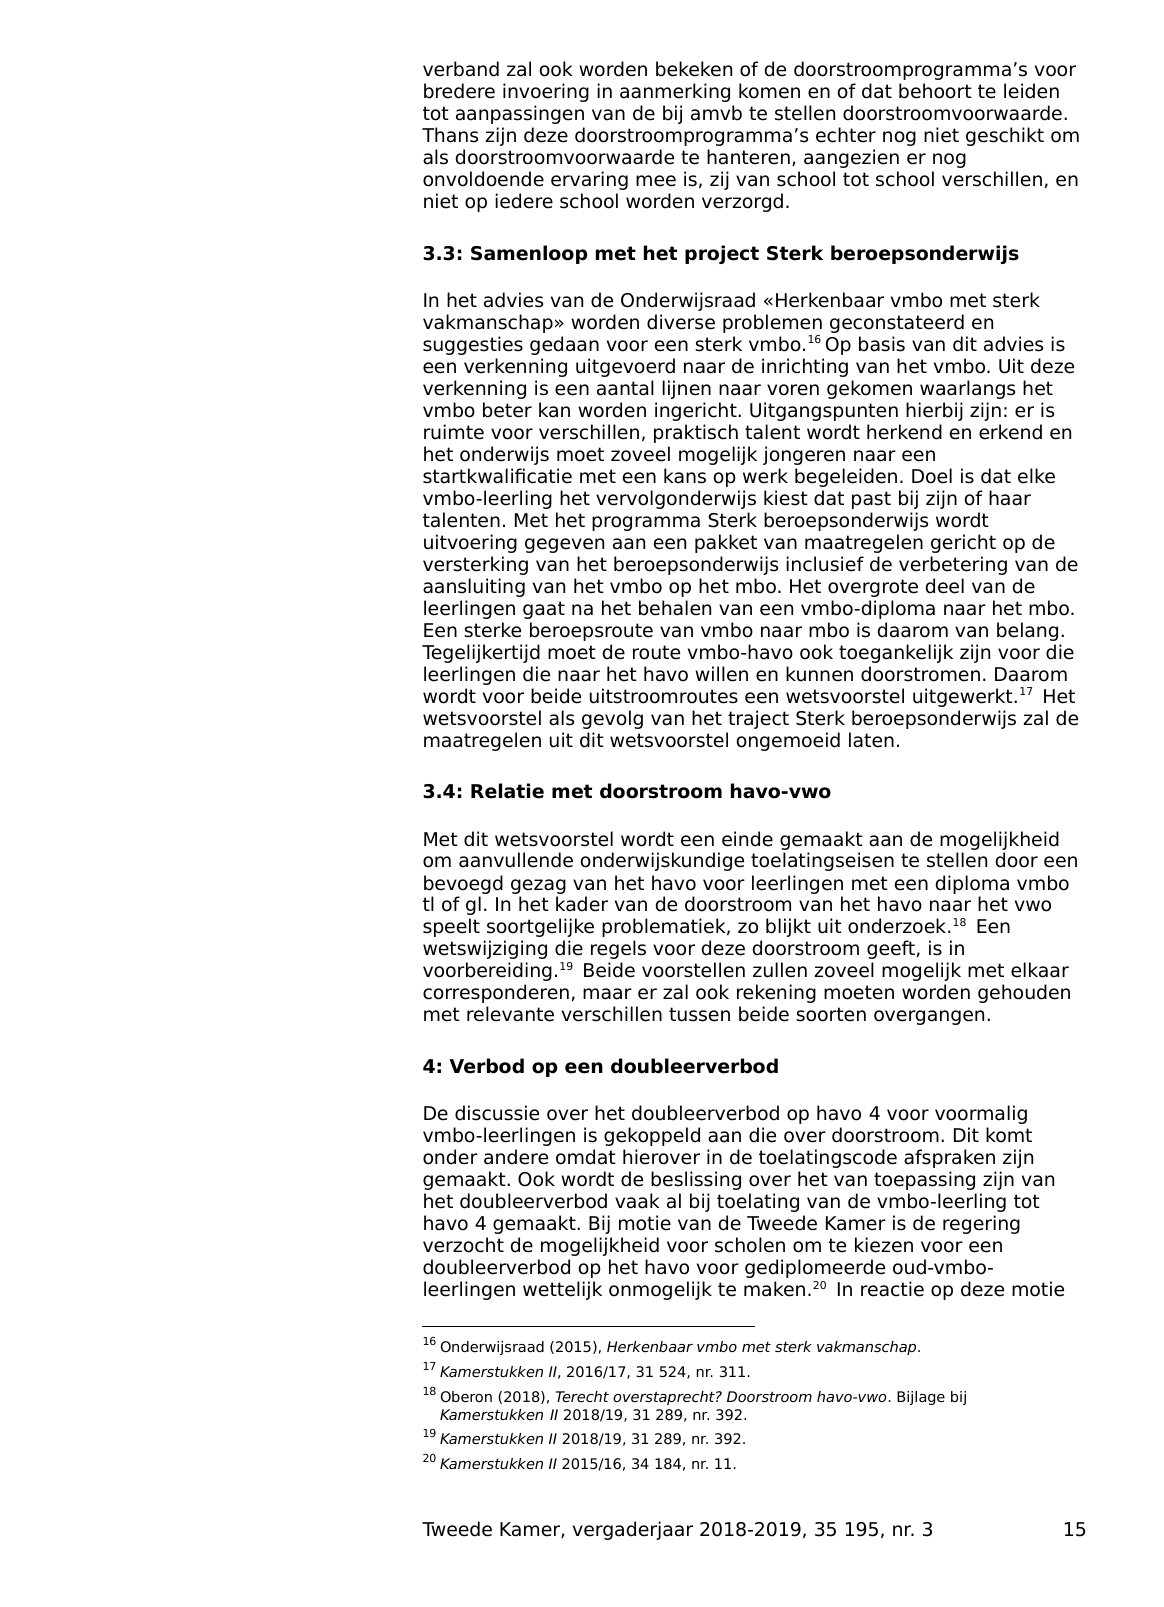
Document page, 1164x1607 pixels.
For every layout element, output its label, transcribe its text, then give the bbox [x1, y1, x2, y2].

text Kamerstukken II 2018/19, 31 289, nr. 392. [422, 1427, 1087, 1449]
subtitle 3.3: Samenloop met het project Sterk beroepsonderwijs [422, 243, 1087, 265]
text Met dit wetsvoorstel wordt een einde gemaakt aan de mogelijkheid om aanvullende onderwijskundige toelatingseisen te stellen door een bevoegd gezag van het havo voor leerlingen met een diploma vmbo tl of gl. In het kader van de doorstroom van het havo naar het vwo speelt soortgelijke problematiek, zo blijkt uit onderzoek. Een wetswijziging die regels voor deze doorstroom geeft, is in voorbereiding. Beide voorstellen zullen zoveel mogelijk met elkaar corresponderen, maar er zal ook rekening moeten worden gehouden met relevante verschillen tussen beide soorten overgangen. [422, 828, 1087, 1026]
subtitle 4: Verbod op een doubleerverbod [422, 1056, 1087, 1078]
text Kamerstukken II 2015/16, 34 184, nr. 11. [422, 1452, 1087, 1474]
text Oberon (2018), Terecht overstaprecht? Doorstroom havo-vwo. Bijlage bij Kamerstukken II 2018/19, 31 289, nr. 392. [422, 1385, 1087, 1424]
text In het advies van de Onderwijsraad «Herkenbaar vmbo met sterk vakmanschap» worden diverse problemen geconstateerd en suggesties gedaan voor een sterk vmbo.Op basis van dit advies is een verkenning uitgevoerd naar de inrichting van het vmbo. Uit deze verkenning is een aantal lijnen naar voren gekomen waarlangs het vmbo beter kan worden ingericht. Uitgangspunten hierbij zijn: er is ruimte voor verschillen, praktisch talent wordt herkend en erkend en het onderwijs moet zoveel mogelijk jongeren naar een startkwalificatie met een kans op werk begeleiden. Doel is dat elke vmbo-leerling het vervolgonderwijs kiest dat past bij zijn of haar talenten. Met het programma Sterk beroepsonderwijs wordt uitvoering gegeven aan een pakket van maatregelen gericht op de versterking van het beroepsonderwijs inclusief de verbetering van de aansluiting van het vmbo op het mbo. Het overgrote deel van de leerlingen gaat na het behalen van een vmbo-diploma naar het mbo. Een sterke beroepsroute van vmbo naar mbo is daarom van belang. Tegelijkertijd moet de route vmbo-havo ook toegankelijk zijn voor die leerlingen die naar het havo willen en kunnen doorstromen. Daarom wordt voor beide uitstroomroutes een wetsvoorstel uitgewerkt. Het wetsvoorstel als gevolg van het traject Sterk beroepsonderwijs zal de maatregelen uit dit wetsvoorstel ongemoeid laten. [422, 290, 1087, 751]
subtitle 3.4: Relatie met doorstroom havo-vwo [422, 781, 1087, 803]
text De discussie over het doubleerverbod op havo 4 voor voormalig vmbo-leerlingen is gekoppeld aan die over doorstroom. Dit komt onder andere omdat hierover in de toelatingscode afspraken zijn gemaakt. Ook wordt de beslissing over het van toepassing zijn van het doubleerverbod vaak al bij toelating van de vmbo-leerling tot havo 4 gemaakt. Bij motie van de Tweede Kamer is de regering verzocht de mogelijkheid voor scholen om te kiezen voor een doubleerverbod op het havo voor gediplomeerde oud-vmbo-leerlingen wettelijk onmogelijk te maken. In reactie op deze motie [422, 1103, 1087, 1301]
text Kamerstukken II, 2016/17, 31 524, nr. 311. [422, 1360, 1087, 1382]
text Onderwijsraad (2015), Herkenbaar vmbo met sterk vakmanschap. [422, 1335, 1087, 1357]
text verband zal ook worden bekeken of de doorstroomprogramma’s voor bredere invoering in aanmerking komen en of dat behoort te leiden tot aanpassingen van de bij amvb te stellen doorstroomvoorwaarde. Thans zijn deze doorstroomprogramma’s echter nog niet geschikt om als doorstroomvoorwaarde te hanteren, aangezien er nog onvoldoende ervaring mee is, zij van school tot school verschillen, en niet op iedere school worden verzorgd. [422, 59, 1087, 213]
